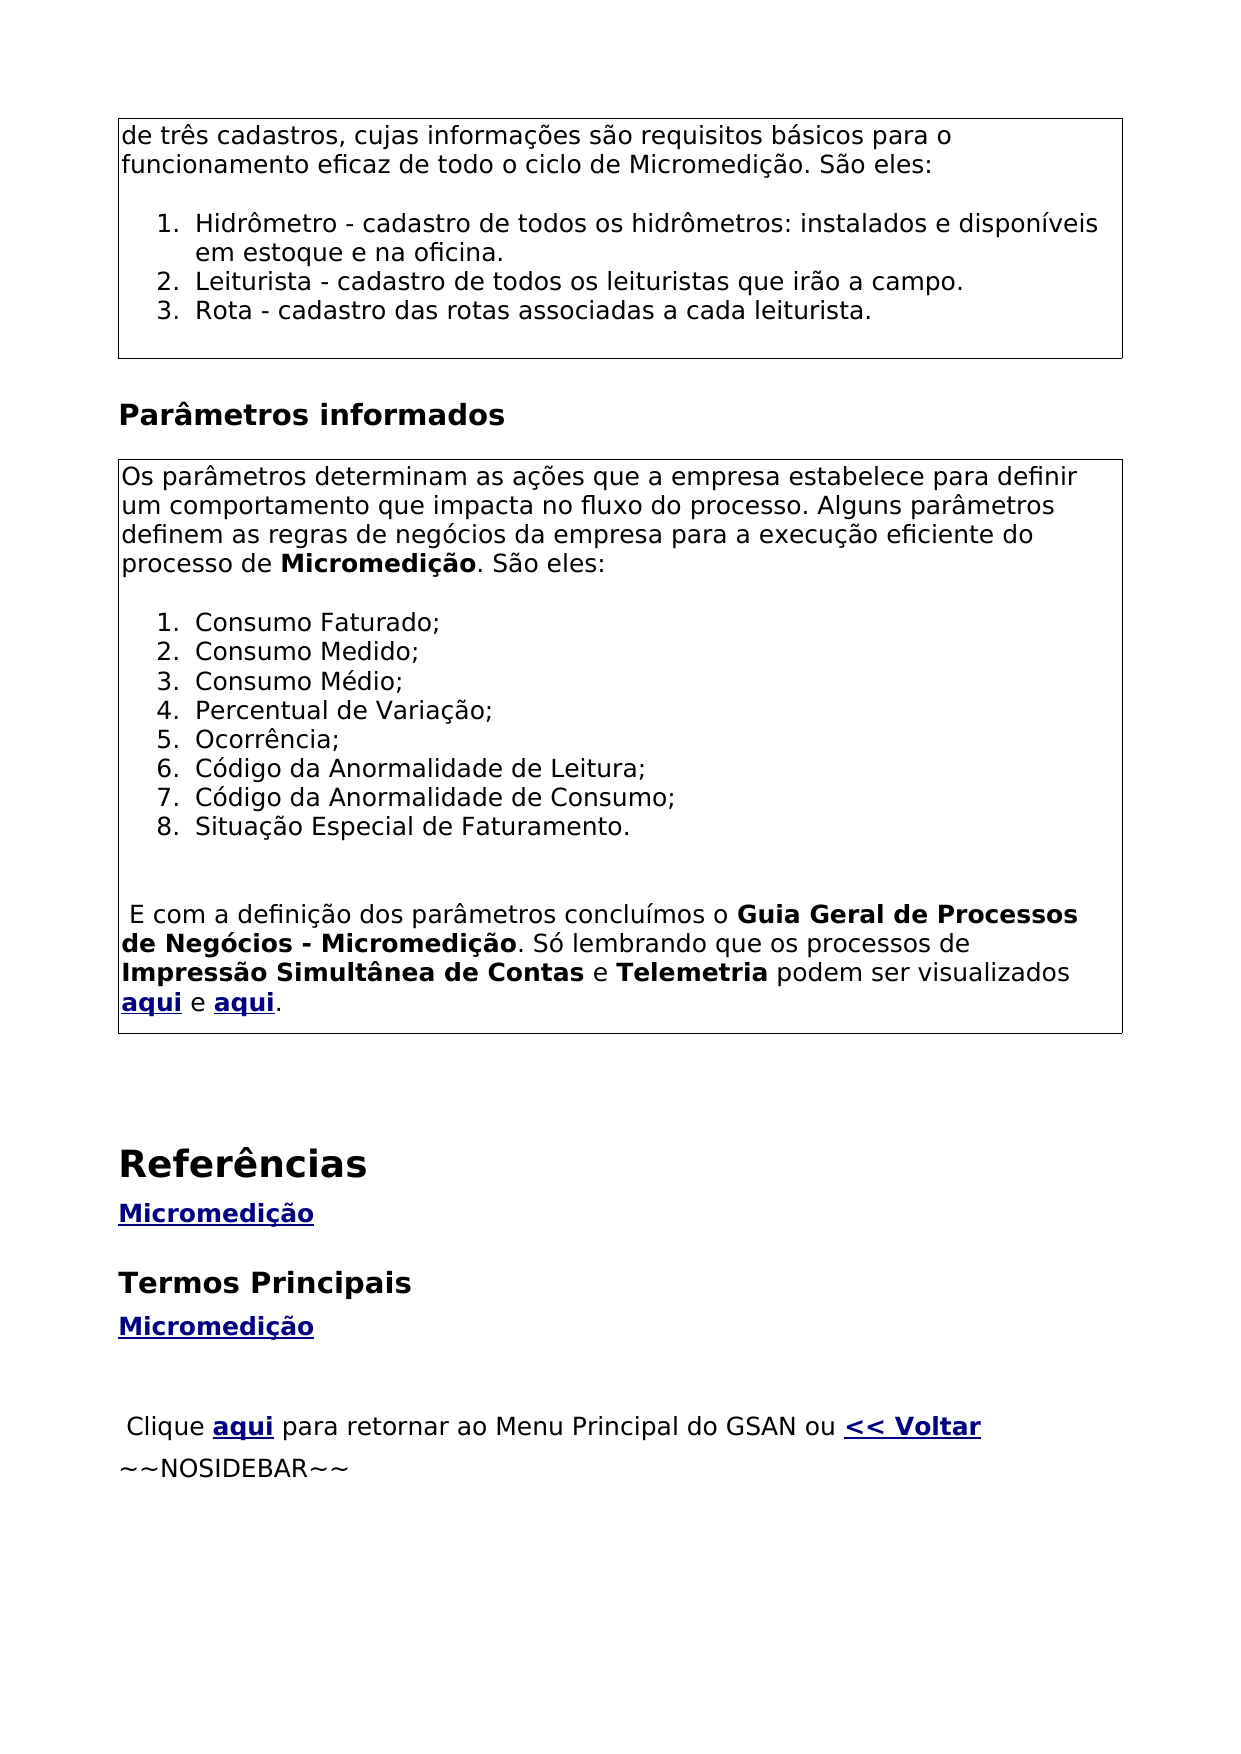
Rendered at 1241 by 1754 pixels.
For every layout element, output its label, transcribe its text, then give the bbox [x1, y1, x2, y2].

subtitle Parâmetros informados [118, 398, 1122, 432]
text Micromedição [118, 1312, 1122, 1342]
table_header Os parâmetros determinam as ações que a empresa estabelece para definir um comportamento que impacta no fluxo do processo. Alguns parâmetros definem as regras de negócios da empresa para a execução eficiente do processo de Micromedição. São eles: Consumo Faturado; Consumo Medido; Consumo Médio; Percentual de Variação; Ocorrência; Código da Anormalidade de Leitura; Código da Anormalidade de Consumo; Situação Especial de Faturamento. E com a definição dos parâmetros concluímos o Guia Geral de Processos de Negócios - Micromedição. Só lembrando que os processos de Impressão Simultânea de Contas e Telemetria podem ser visualizados aqui e aqui. [119, 460, 1122, 1032]
text ~~NOSIDEBAR~~ [118, 1454, 1122, 1483]
text Clique aqui para retornar ao Menu Principal do GSAN ou << Voltar [118, 1354, 1122, 1442]
text Micromedição [118, 1199, 1122, 1228]
subtitle Termos Principais [118, 1266, 1122, 1300]
subtitle Referências [118, 1143, 1122, 1187]
table_header de três cadastros, cujas informações são requisitos básicos para o funcionamento eficaz de todo o ciclo de Micromedição. São eles: Hidrômetro - cadastro de todos os hidrômetros: instalados e disponíveis em estoque e na oficina. Leiturista - cadastro de todos os leituristas que irão a campo. Rota - cadastro das rotas associadas a cada leiturista. [119, 119, 1122, 358]
